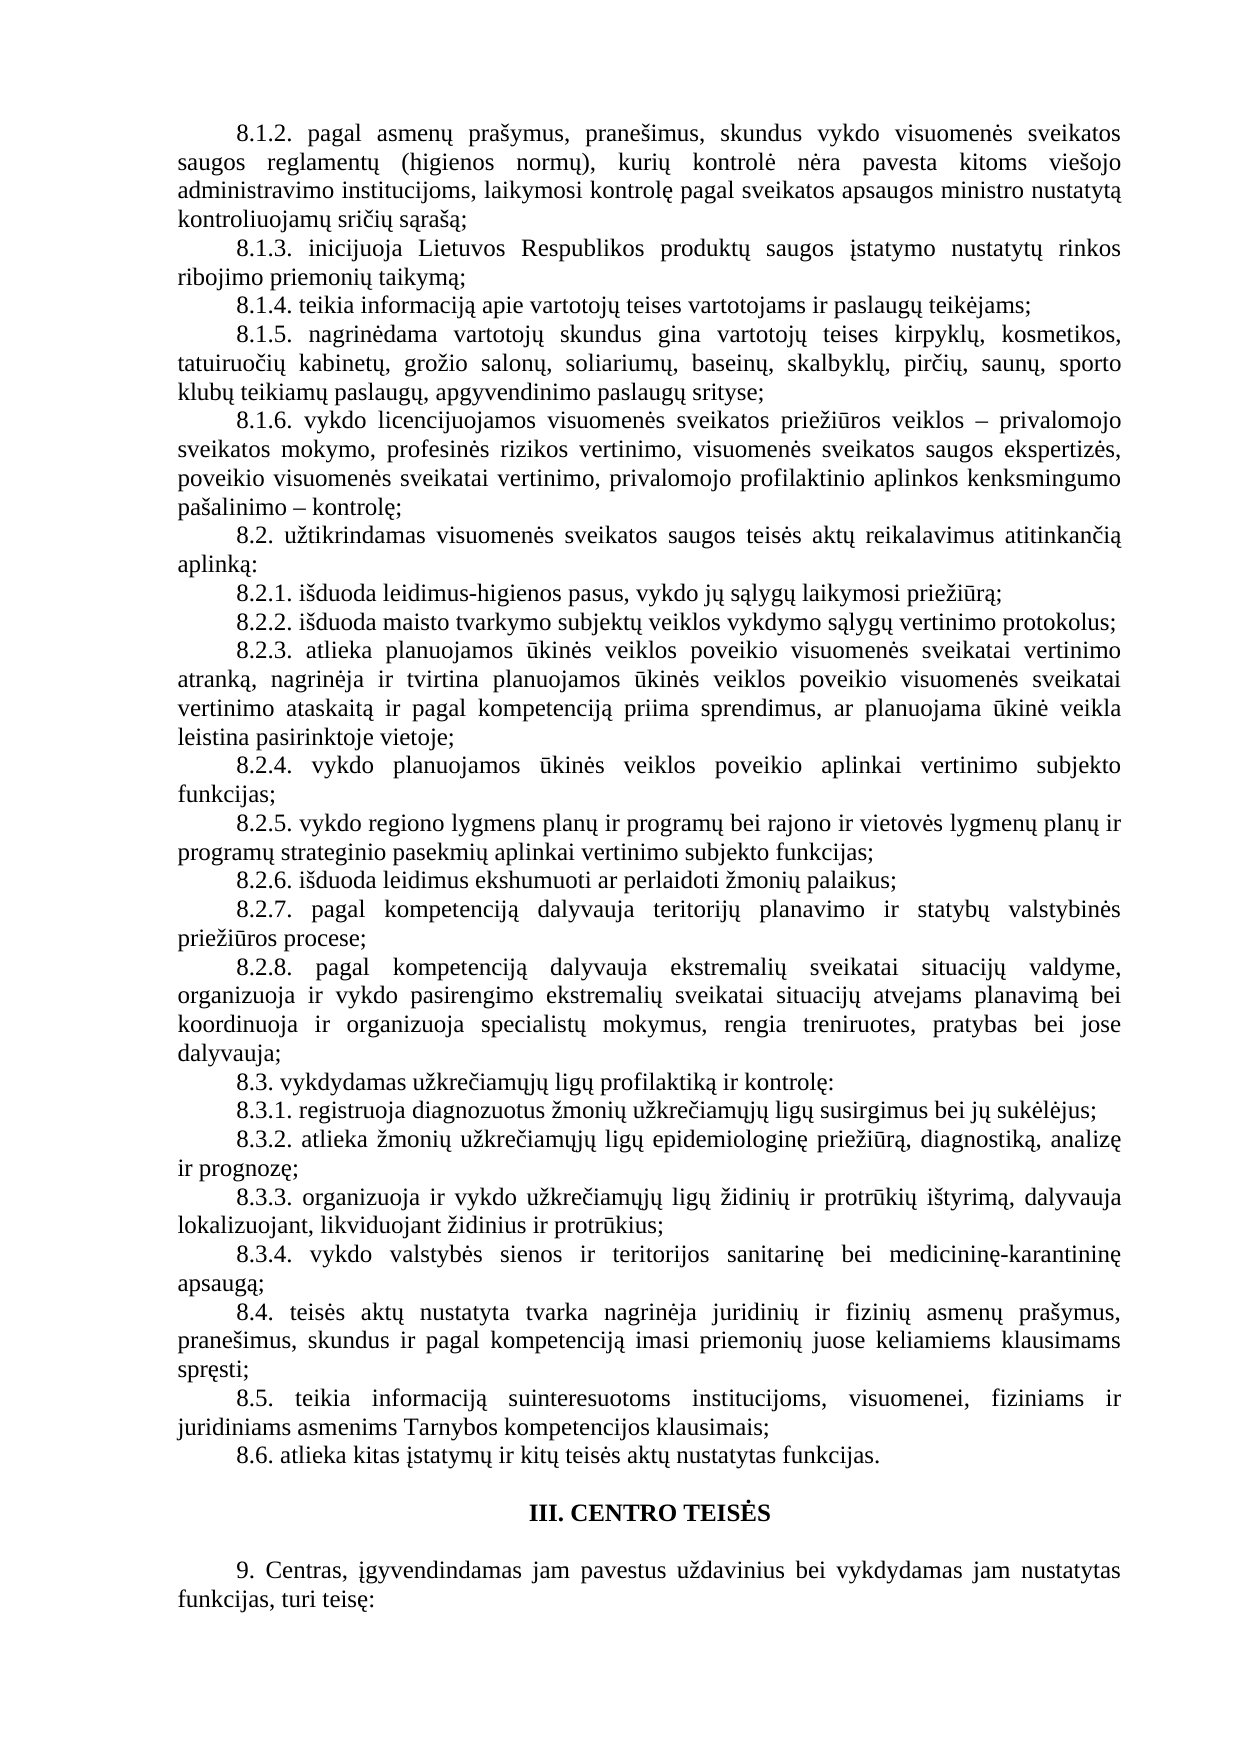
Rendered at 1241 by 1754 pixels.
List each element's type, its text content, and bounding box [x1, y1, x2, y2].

text 8.2. užtikrindamas visuomenės sveikatos saugos teisės aktų reikalavimus atitinkančią aplinką: [177, 521, 1122, 578]
text 8.1.2. pagal asmenų prašymus, pranešimus, skundus vykdo visuomenės sveikatos saugos reglamentų (higienos normų), kurių kontrolė nėra pavesta kitoms viešojo administravimo institucijoms, laikymosi kontrolę pagal sveikatos apsaugos ministro nustatytą kontroliuojamų sričių sąrašą; [177, 118, 1122, 233]
text 8.2.1. išduoda leidimus-higienos pasus, vykdo jų sąlygų laikymosi priežiūrą; [177, 578, 1122, 607]
text 9. Centras, įgyvendindamas jam pavestus uždavinius bei vykdydamas jam nustatytas funkcijas, turi teisę: [177, 1556, 1122, 1613]
text 8.2.8. pagal kompetenciją dalyvauja ekstremalių sveikatai situacijų valdyme, organizuoja ir vykdo pasirengimo ekstremalių sveikatai situacijų atvejams planavimą bei koordinuoja ir organizuoja specialistų mokymus, rengia treniruotes, pratybas bei jose dalyvauja; [177, 952, 1122, 1067]
text 8.1.6. vykdo licencijuojamos visuomenės sveikatos priežiūros veiklos – privalomojo sveikatos mokymo, profesinės rizikos vertinimo, visuomenės sveikatos saugos ekspertizės, poveikio visuomenės sveikatai vertinimo, privalomojo profilaktinio aplinkos kenksmingumo pašalinimo – kontrolę; [177, 406, 1122, 521]
text 8.4. teisės aktų nustatyta tvarka nagrinėja juridinių ir fizinių asmenų prašymus, pranešimus, skundus ir pagal kompetenciją imasi priemonių juose keliamiems klausimams spręsti; [177, 1297, 1122, 1383]
text 8.2.2. išduoda maisto tvarkymo subjektų veiklos vykdymo sąlygų vertinimo protokolus; [177, 607, 1122, 636]
text III. CENTRO TEISĖS [177, 1498, 1122, 1527]
text 8.3. vykdydamas užkrečiamųjų ligų profilaktiką ir kontrolę: [177, 1067, 1122, 1096]
text 8.3.3. organizuoja ir vykdo užkrečiamųjų ligų židinių ir protrūkių ištyrimą, dalyvauja lokalizuojant, likviduojant židinius ir protrūkius; [177, 1182, 1122, 1239]
text 8.3.1. registruoja diagnozuotus žmonių užkrečiamųjų ligų susirgimus bei jų sukėlėjus; [177, 1096, 1122, 1124]
text 8.2.3. atlieka planuojamos ūkinės veiklos poveikio visuomenės sveikatai vertinimo atranką, nagrinėja ir tvirtina planuojamos ūkinės veiklos poveikio visuomenės sveikatai vertinimo ataskaitą ir pagal kompetenciją priima sprendimus, ar planuojama ūkinė veikla leistina pasirinktoje vietoje; [177, 636, 1122, 751]
text 8.6. atlieka kitas įstatymų ir kitų teisės aktų nustatytas funkcijas. [177, 1441, 1122, 1469]
text 8.1.4. teikia informaciją apie vartotojų teises vartotojams ir paslaugų teikėjams; [177, 291, 1122, 319]
text 8.5. teikia informaciją suinteresuotoms institucijoms, visuomenei, fiziniams ir juridiniams asmenims Tarnybos kompetencijos klausimais; [177, 1383, 1122, 1441]
text 8.2.6. išduoda leidimus ekshumuoti ar perlaidoti žmonių palaikus; [177, 866, 1122, 894]
text 8.2.5. vykdo regiono lygmens planų ir programų bei rajono ir vietovės lygmenų planų ir programų strateginio pasekmių aplinkai vertinimo subjekto funkcijas; [177, 808, 1122, 866]
text 8.1.5. nagrinėdama vartotojų skundus gina vartotojų teises kirpyklų, kosmetikos, tatuiruočių kabinetų, grožio salonų, soliariumų, baseinų, skalbyklų, pirčių, saunų, sporto klubų teikiamų paslaugų, apgyvendinimo paslaugų srityse; [177, 319, 1122, 406]
text 8.2.7. pagal kompetenciją dalyvauja teritorijų planavimo ir statybų valstybinės priežiūros procese; [177, 894, 1122, 952]
text 8.1.3. inicijuoja Lietuvos Respublikos produktų saugos įstatymo nustatytų rinkos ribojimo priemonių taikymą; [177, 233, 1122, 291]
text 8.3.2. atlieka žmonių užkrečiamųjų ligų epidemiologinę priežiūrą, diagnostiką, analizę ir prognozę; [177, 1124, 1122, 1182]
text 8.2.4. vykdo planuojamos ūkinės veiklos poveikio aplinkai vertinimo subjekto funkcijas; [177, 751, 1122, 808]
text 8.3.4. vykdo valstybės sienos ir teritorijos sanitarinę bei medicininę-karantininę apsaugą; [177, 1239, 1122, 1297]
